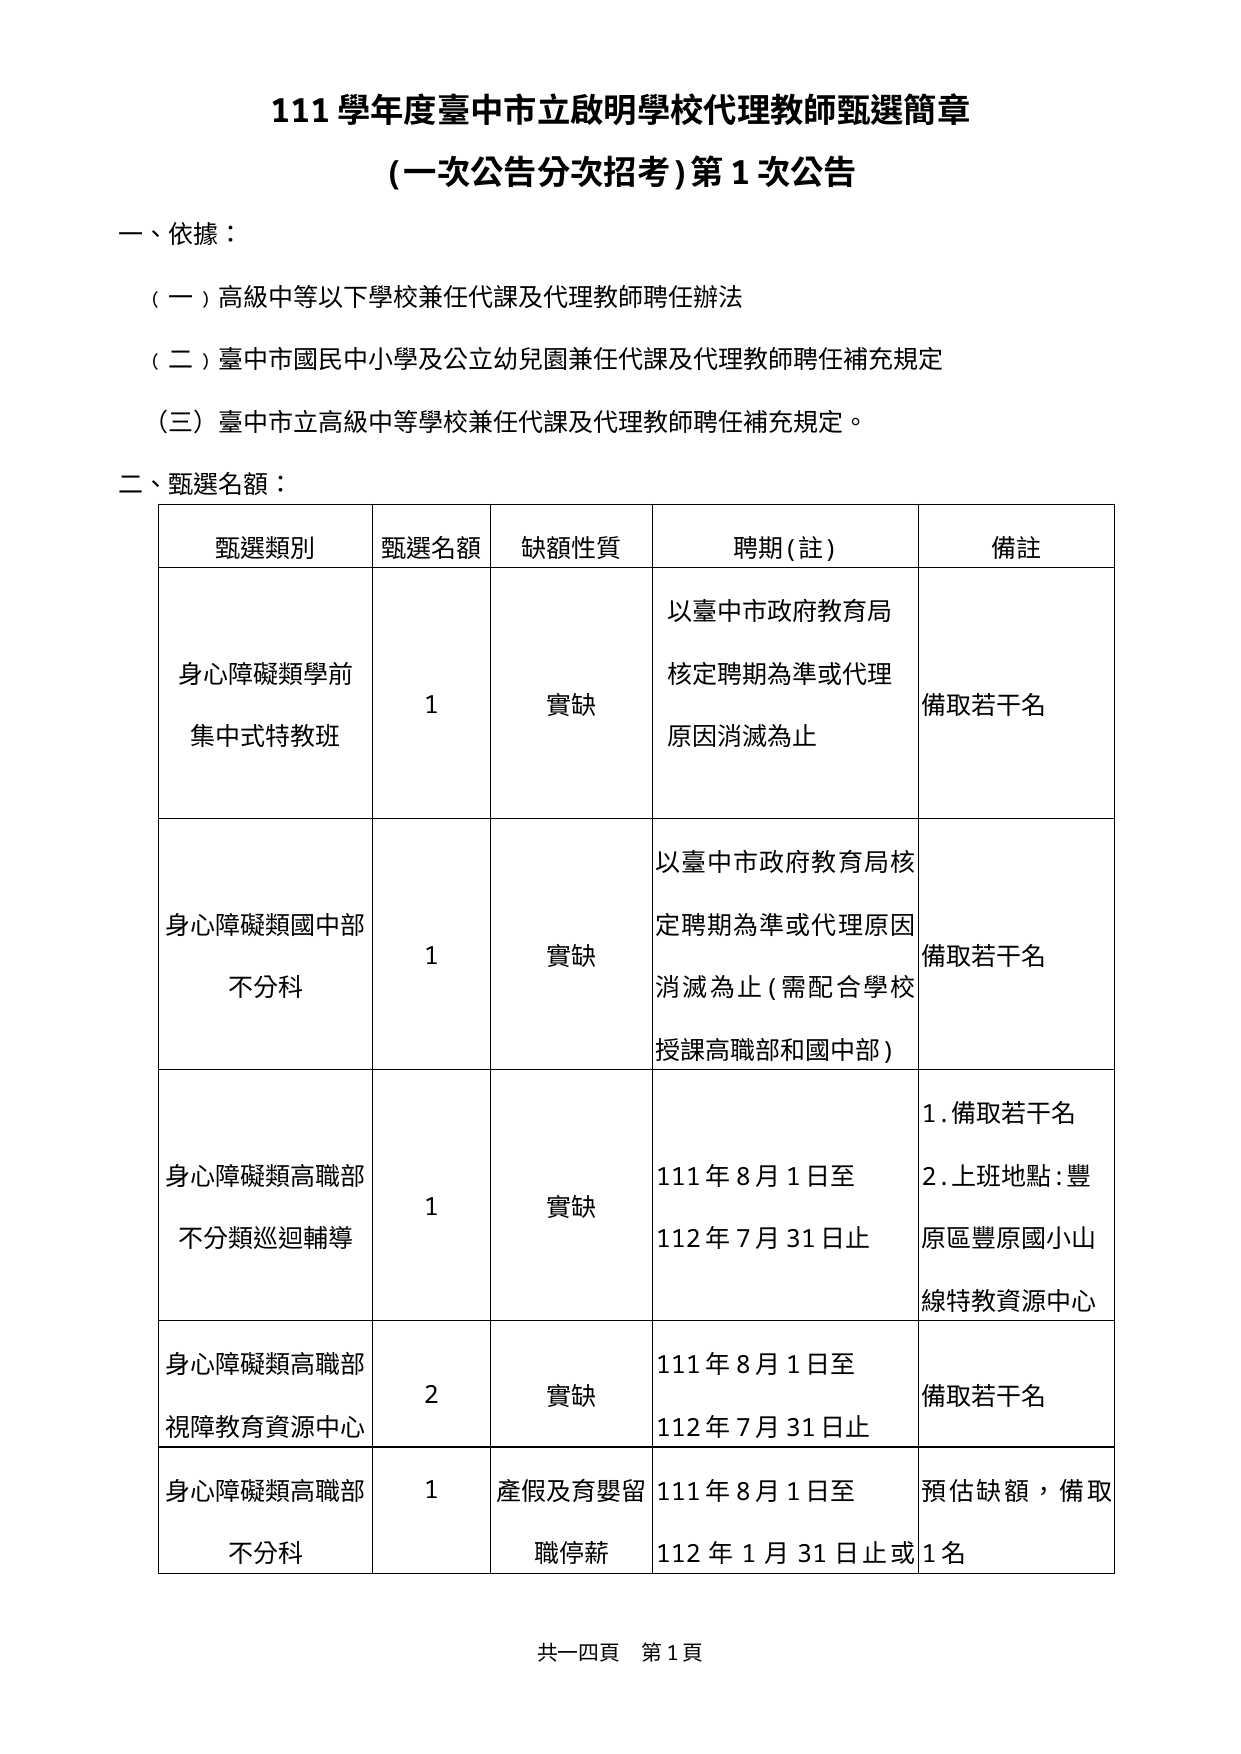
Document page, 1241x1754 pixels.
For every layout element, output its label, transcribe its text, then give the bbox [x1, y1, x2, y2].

table_cell [653, 568, 918, 818]
table_cell 身心障礙類學前 集中式特教班 [159, 568, 372, 818]
table_cell 1 [373, 819, 490, 1069]
table_cell 身心障礙類高職部不分類巡迴輔導 [159, 1070, 372, 1320]
text 二、甄選名額： [118, 441, 1122, 504]
table_header 甄選類別 [159, 505, 372, 567]
text ﹙二﹚臺中市國民中小學及公立幼兒園兼任代課及代理教師聘任補充規定 [143, 316, 1122, 379]
table_header 缺額性質 [491, 505, 652, 567]
table_cell 實缺 [491, 819, 652, 1069]
table_cell 備取若干名 [919, 568, 1114, 818]
table_cell 1 [373, 568, 490, 818]
table_cell 實缺 [491, 1070, 652, 1320]
table_cell 111年8月1日至 112年7月31日止 [653, 1070, 918, 1320]
table_cell 實缺 [491, 1321, 652, 1446]
table_cell 以臺中市政府教育局核定聘期為準或代理原因消滅為止(需配合學校授課高職部和國中部) [653, 819, 918, 1069]
text （三）臺中市立高級中等學校兼任代課及代理教師聘任補充規定。 [143, 379, 1122, 441]
table_cell 1.備取若干名 2.上班地點:豐原區豐原國小山線特教資源中心 [919, 1070, 1114, 1320]
table_cell 1 [373, 1448, 490, 1572]
table_cell 身心障礙類高職部不分科 [159, 1448, 372, 1572]
table_cell 備取若干名 [919, 1321, 1114, 1446]
table_cell 備取若干名 [919, 819, 1114, 1069]
table_cell 實缺 [491, 568, 652, 818]
table_cell 預估缺額，備取1名 [919, 1448, 1114, 1572]
table_cell 1 [373, 1070, 490, 1320]
table_cell 身心障礙類國中部不分科 [159, 819, 372, 1069]
text ﹙一﹚高級中等以下學校兼任代課及代理教師聘任辦法 [143, 254, 1122, 316]
table_cell 2 [373, 1321, 490, 1446]
table_cell 111年8月1日至 112年7月31日止 [653, 1321, 918, 1446]
table_header 以臺中市政府教育局核定聘期為準或代理原因消滅為止 [656, 568, 916, 756]
text 一、依據： [118, 191, 1122, 254]
table_cell 產假及育嬰留職停薪 [491, 1448, 652, 1572]
text 111學年度臺中市立啟明學校代理教師甄選簡章 [118, 66, 1122, 129]
table_header 甄選名額 [373, 505, 490, 567]
table_cell 身心障礙類高職部視障教育資源中心 [159, 1321, 372, 1446]
table_header 聘期(註) [653, 505, 918, 567]
text (一次公告分次招考)第1次公告 [118, 129, 1122, 191]
table_header 備註 [919, 505, 1114, 567]
table_cell 111年8月1日至 112年1月31日止或 [653, 1448, 918, 1572]
